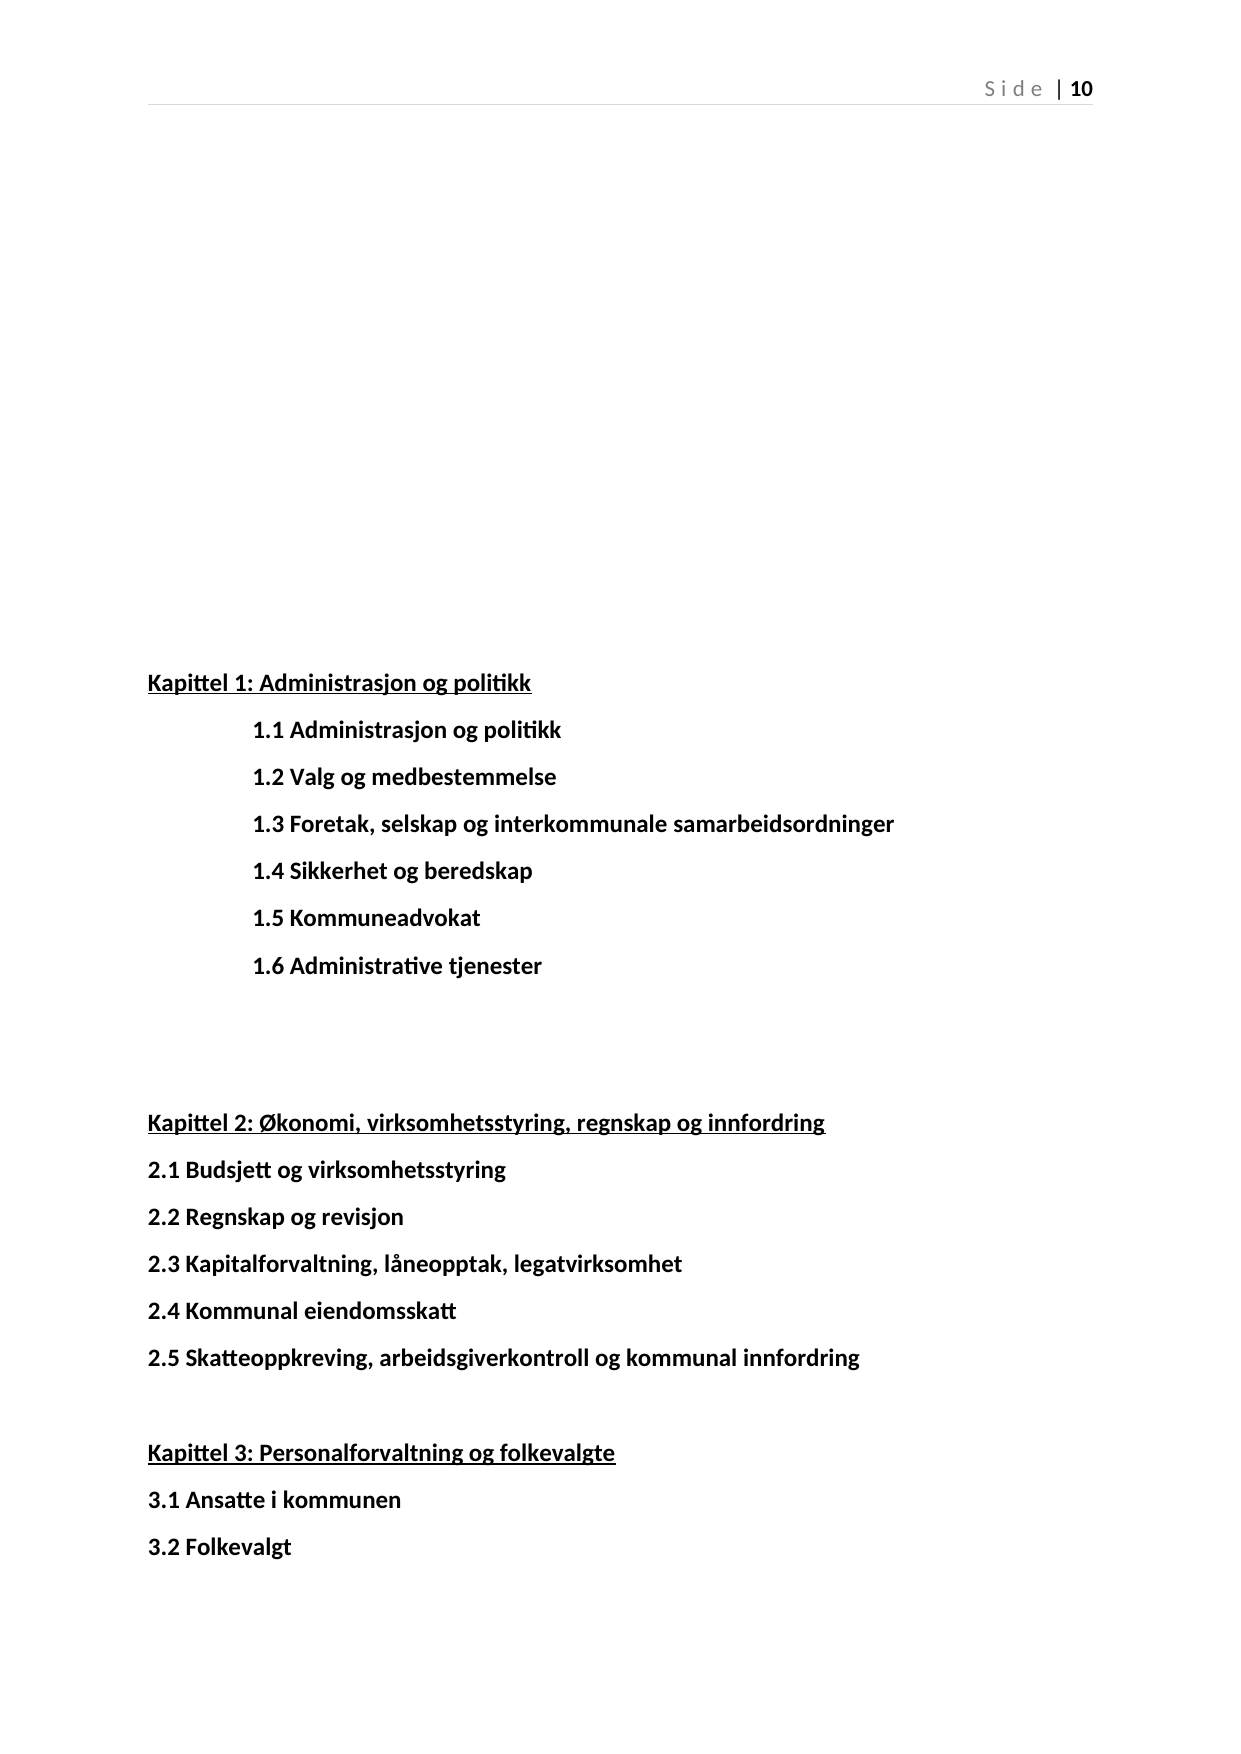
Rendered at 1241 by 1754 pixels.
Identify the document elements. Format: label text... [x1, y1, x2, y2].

text 2.4 Kommunal eiendomsskatt [148, 1295, 1093, 1326]
text 2.5 Skatteoppkreving, arbeidsgiverkontroll og kommunal innfordring [148, 1343, 1093, 1373]
text Kapittel 3: Personalforvaltning og folkevalgte [148, 1437, 1093, 1467]
text 2.3 Kapitalforvaltning, låneopptak, legatvirksomhet [148, 1248, 1093, 1279]
text 2.2 Regnskap og revisjon [148, 1201, 1093, 1232]
list Administrative tjenester [252, 950, 1093, 980]
text 3.1 Ansatte i kommunen [148, 1484, 1093, 1515]
text 2.1 Budsjett og virksomhetsstyring [148, 1154, 1093, 1184]
list Administrasjon og politikk [252, 714, 1093, 744]
list Valg og medbestemmelse [252, 761, 1093, 792]
text Kapittel 1: Administrasjon og politikk [148, 667, 1093, 697]
list Foretak, selskap og interkommunale samarbeidsordninger [252, 808, 1093, 839]
list Kommuneadvokat [252, 903, 1093, 933]
text 3.2 Folkevalgt [148, 1531, 1093, 1562]
list Sikkerhet og beredskap [252, 855, 1093, 886]
text Kapittel 2: Økonomi, virksomhetsstyring, regnskap og innfordring [148, 1107, 1093, 1137]
